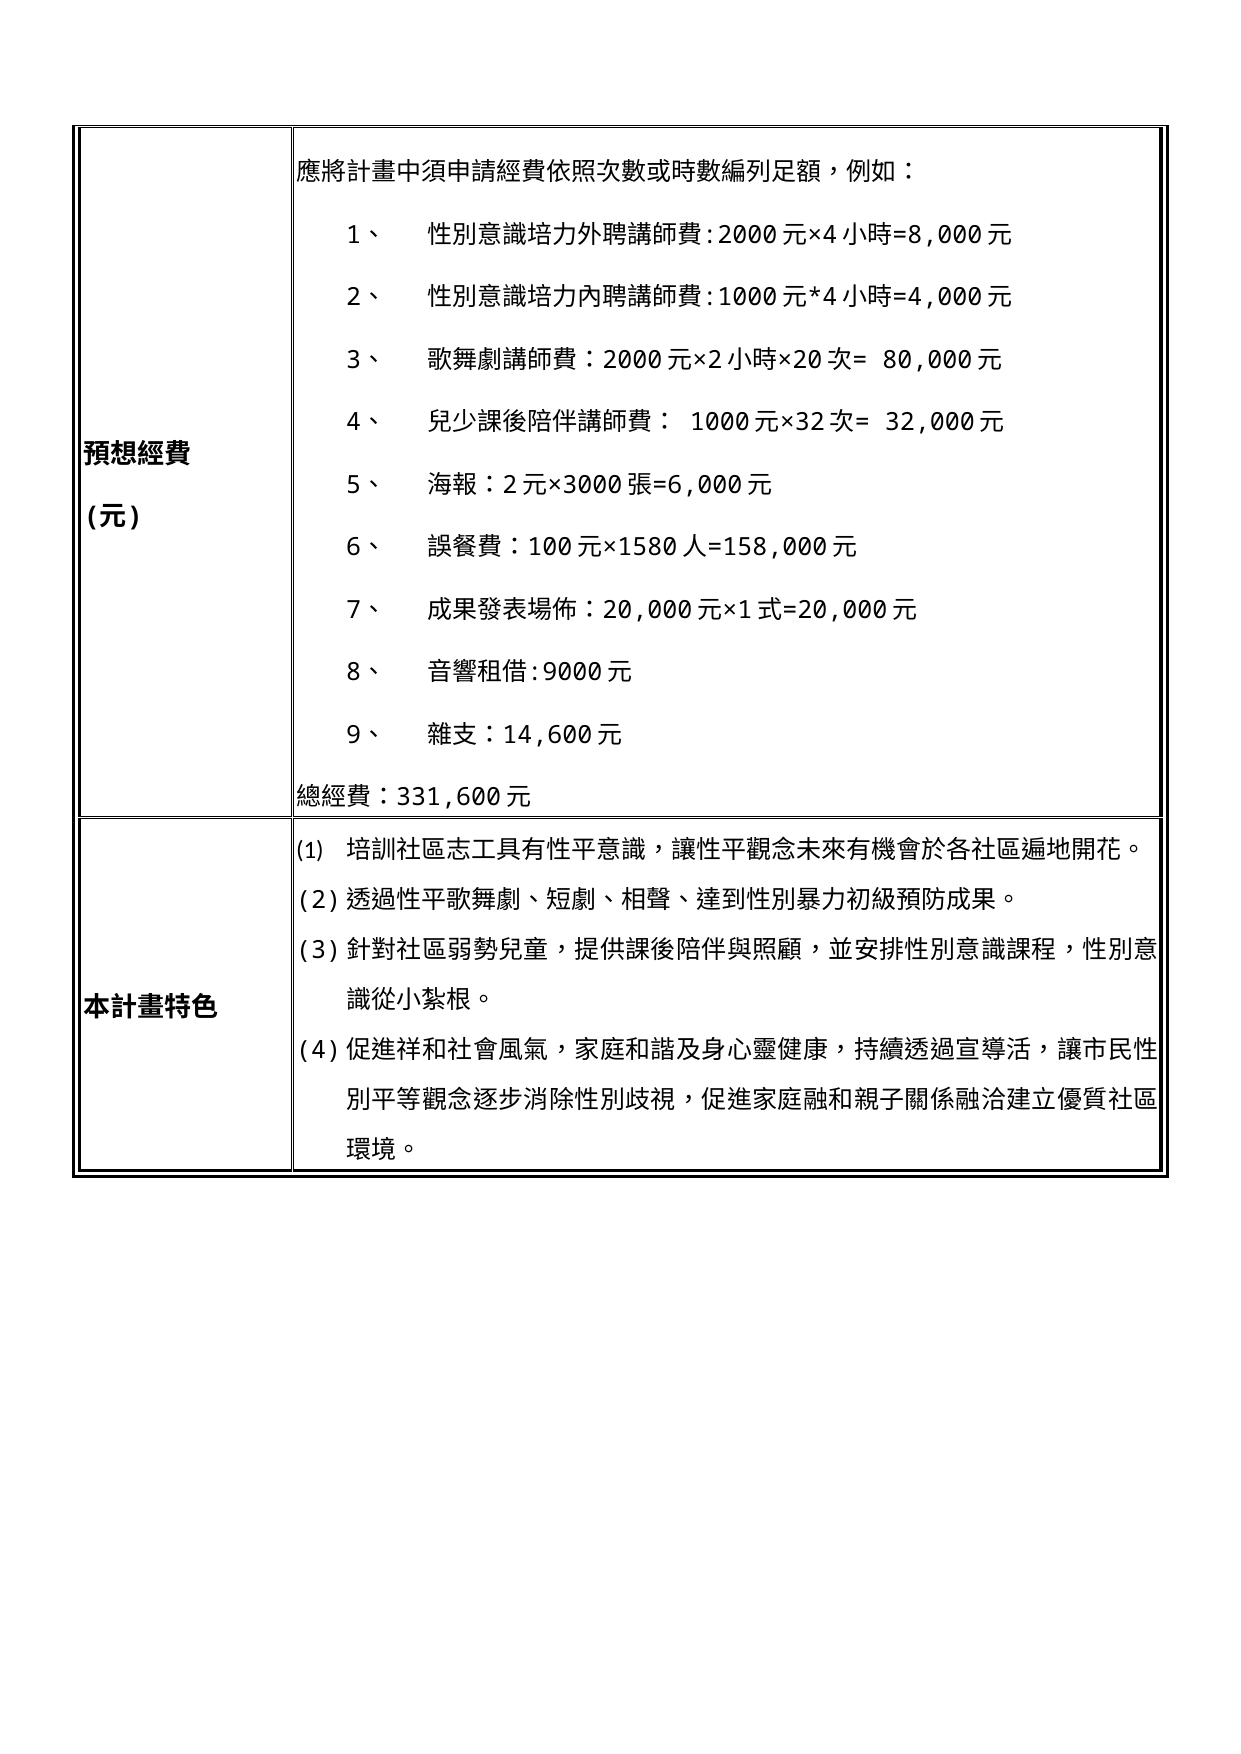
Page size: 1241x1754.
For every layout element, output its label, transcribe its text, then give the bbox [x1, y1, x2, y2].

table_cell 本計畫特色 [81, 819, 291, 1169]
table_cell 預想經費 (元) [81, 128, 291, 816]
table_cell 應將計畫中須申請經費依照次數或時數編列足額，例如： 性別意識培力外聘講師費:2000元×4小時=8,000元 性別意識培力內聘講師費:1000元*4小時=4,000元 歌舞劇講師費：2000元×2小時×20次= 80,000元 兒少課後陪伴講師費： 1000元×32次= 32,000元 海報：2元×3000張=6,000元 誤餐費：100元×1580人=158,000元 成果發表場佈：20,000元×1式=20,000元 音響租借:9000元 雜支：14,600元 總經費：331,600元 [294, 128, 1159, 816]
table_cell 培訓社區志工具有性平意識，讓性平觀念未來有機會於各社區遍地開花。 透過性平歌舞劇、短劇、相聲、達到性別暴力初級預防成果。 針對社區弱勢兒童，提供課後陪伴與照顧，並安排性別意識課程，性別意識從小紮根。 促進祥和社會風氣，家庭和諧及身心靈健康，持續透過宣導活，讓市民性別平等觀念逐步消除性別歧視，促進家庭融和親子關係融洽建立優質社區環境。 [294, 819, 1159, 1169]
